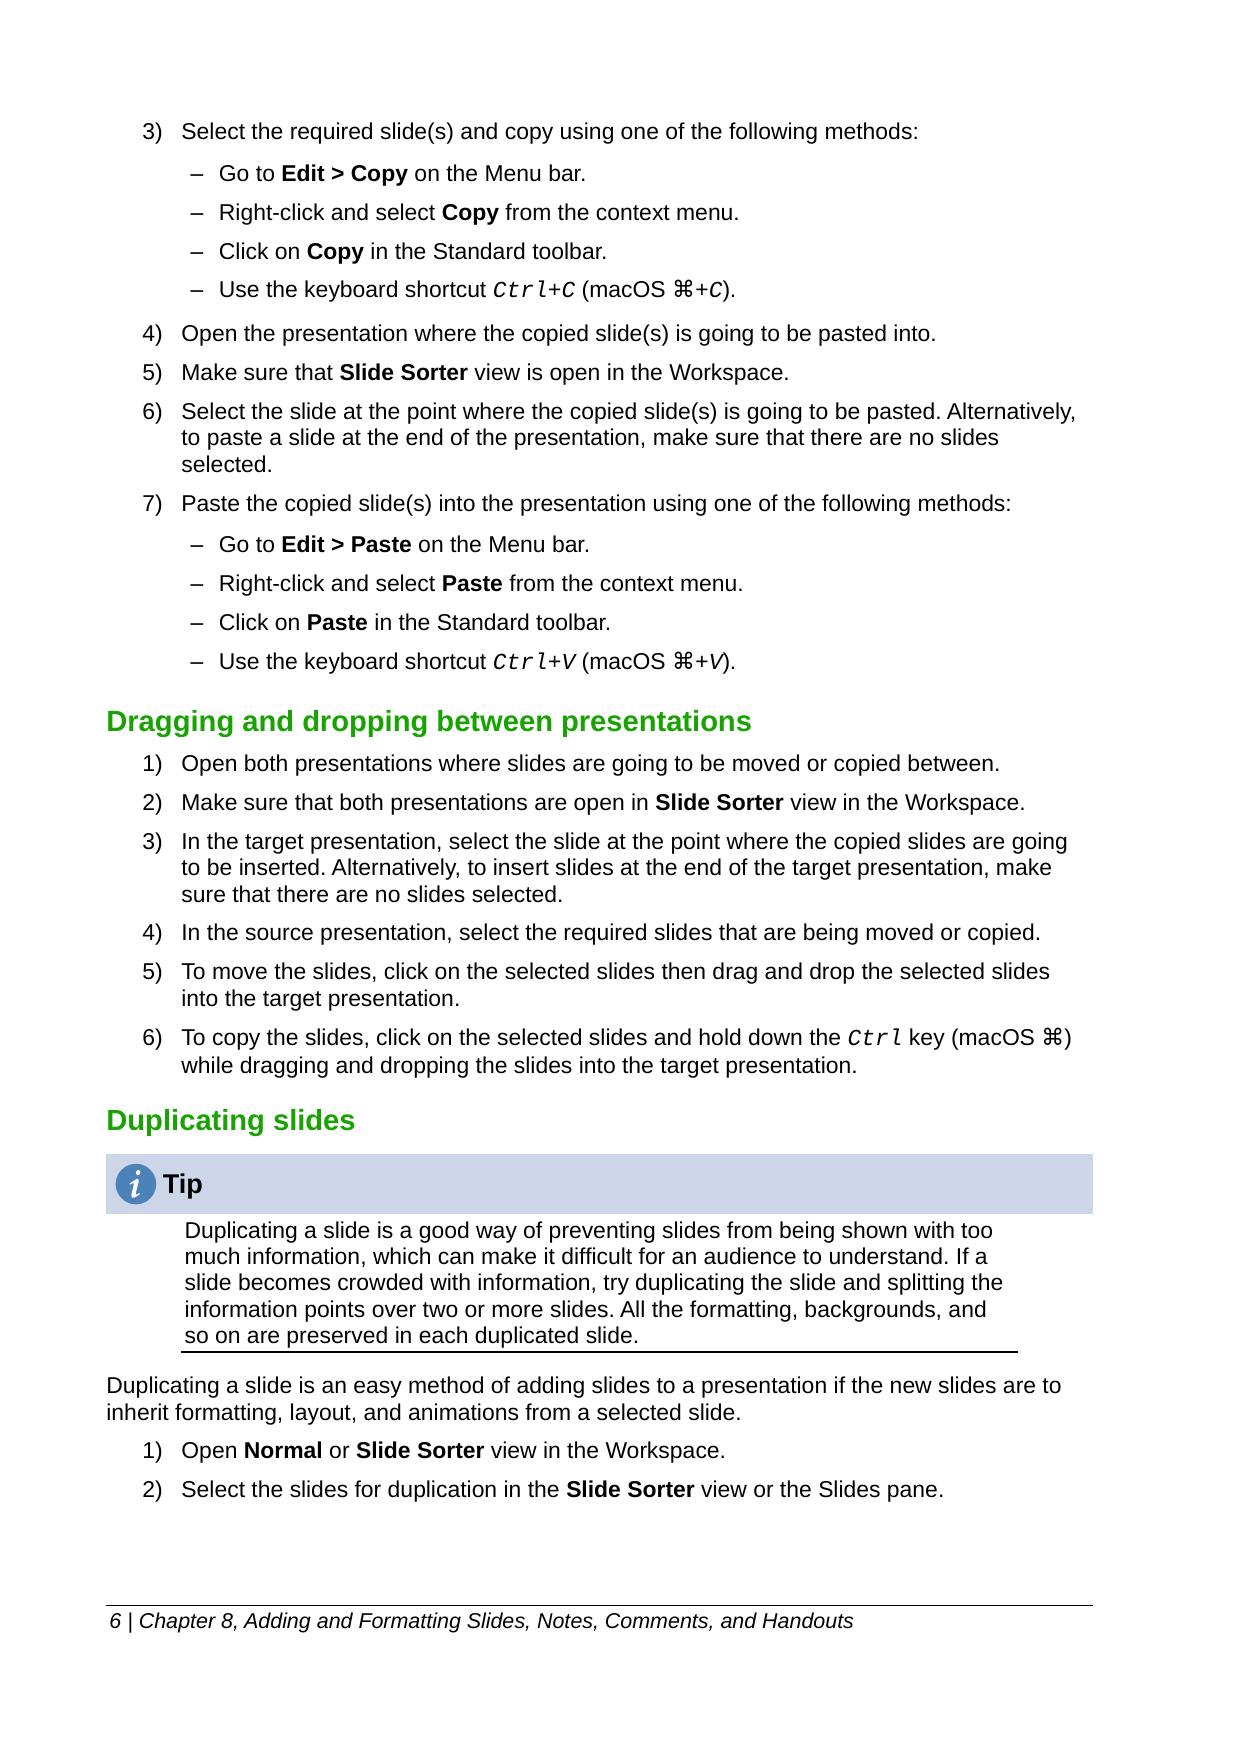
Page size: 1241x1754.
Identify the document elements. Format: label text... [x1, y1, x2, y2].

list Right-click and select Copy from the context menu. [187, 196, 1093, 225]
list To move the slides, click on the selected slides then drag and drop the selected slides into the target presentation. [162, 958, 1093, 1011]
list In the source presentation, select the required slides that are being moved or copied. [162, 919, 1093, 946]
list Go to Edit > Copy on the Menu bar. [187, 157, 1093, 186]
list Go to Edit > Paste on the Menu bar. [187, 528, 1093, 558]
subtitle Dragging and dropping between presentations [106, 704, 1093, 738]
list In the target presentation, select the slide at the point where the copied slides are going to be inserted. Alternatively, to insert slides at the end of the target presentation, make sure that there are no slides selected. [162, 828, 1093, 907]
list Click on Paste in the Standard toolbar. [187, 606, 1093, 635]
list Make sure that both presentations are open in Slide Sorter view in the Workspace. [162, 789, 1093, 815]
list To copy the slides, click on the selected slides and hold down the Ctrl key (macOS ⌘) while dragging and dropping the slides into the target presentation. [162, 1023, 1093, 1078]
list Paste the copied slide(s) into the presentation using one of the following methods: [162, 489, 1093, 516]
list Select the slides for duplication in the Slide Sorter view or the Slides pane. [162, 1476, 1093, 1503]
list Click on Copy in the Standard toolbar. [187, 235, 1093, 264]
list Open both presentations where slides are going to be moved or copied between. [162, 750, 1093, 776]
list Open Normal or Slide Sorter view in the Workspace. [162, 1437, 1093, 1464]
list Select the required slide(s) and copy using one of the following methods: [162, 118, 1093, 144]
list Use the keyboard shortcut Ctrl+V (macOS ⌘+V). [187, 645, 1093, 679]
text Duplicating a slide is a good way of preventing slides from being shown with too much information, which can make it difficult for an audience to understand. If a slide becomes crowded with information, try duplicating the slide and splitting the information points over two or more slides. All the formatting, backgrounds, and so on are preserved in each duplicated slide. [181, 1214, 1018, 1351]
list Select the slide at the point where the copied slide(s) is going to be pasted. Alternatively, to paste a slide at the end of the presentation, make sure that there are no slides selected. [162, 398, 1093, 477]
text Duplicating a slide is an easy method of adding slides to a presentation if the new slides are to inherit formatting, layout, and animations from a selected slide. [106, 1372, 1093, 1425]
list Right-click and select Paste from the context menu. [187, 567, 1093, 596]
list Make sure that Slide Sorter view is open in the Workspace. [162, 359, 1093, 385]
subtitle Duplicating slides [106, 1103, 1093, 1137]
list Open the presentation where the copied slide(s) is going to be pasted into. [162, 320, 1093, 347]
list Use the keyboard shortcut Ctrl+C (macOS ⌘+C). [187, 273, 1093, 308]
subtitle Tip [106, 1154, 1093, 1214]
